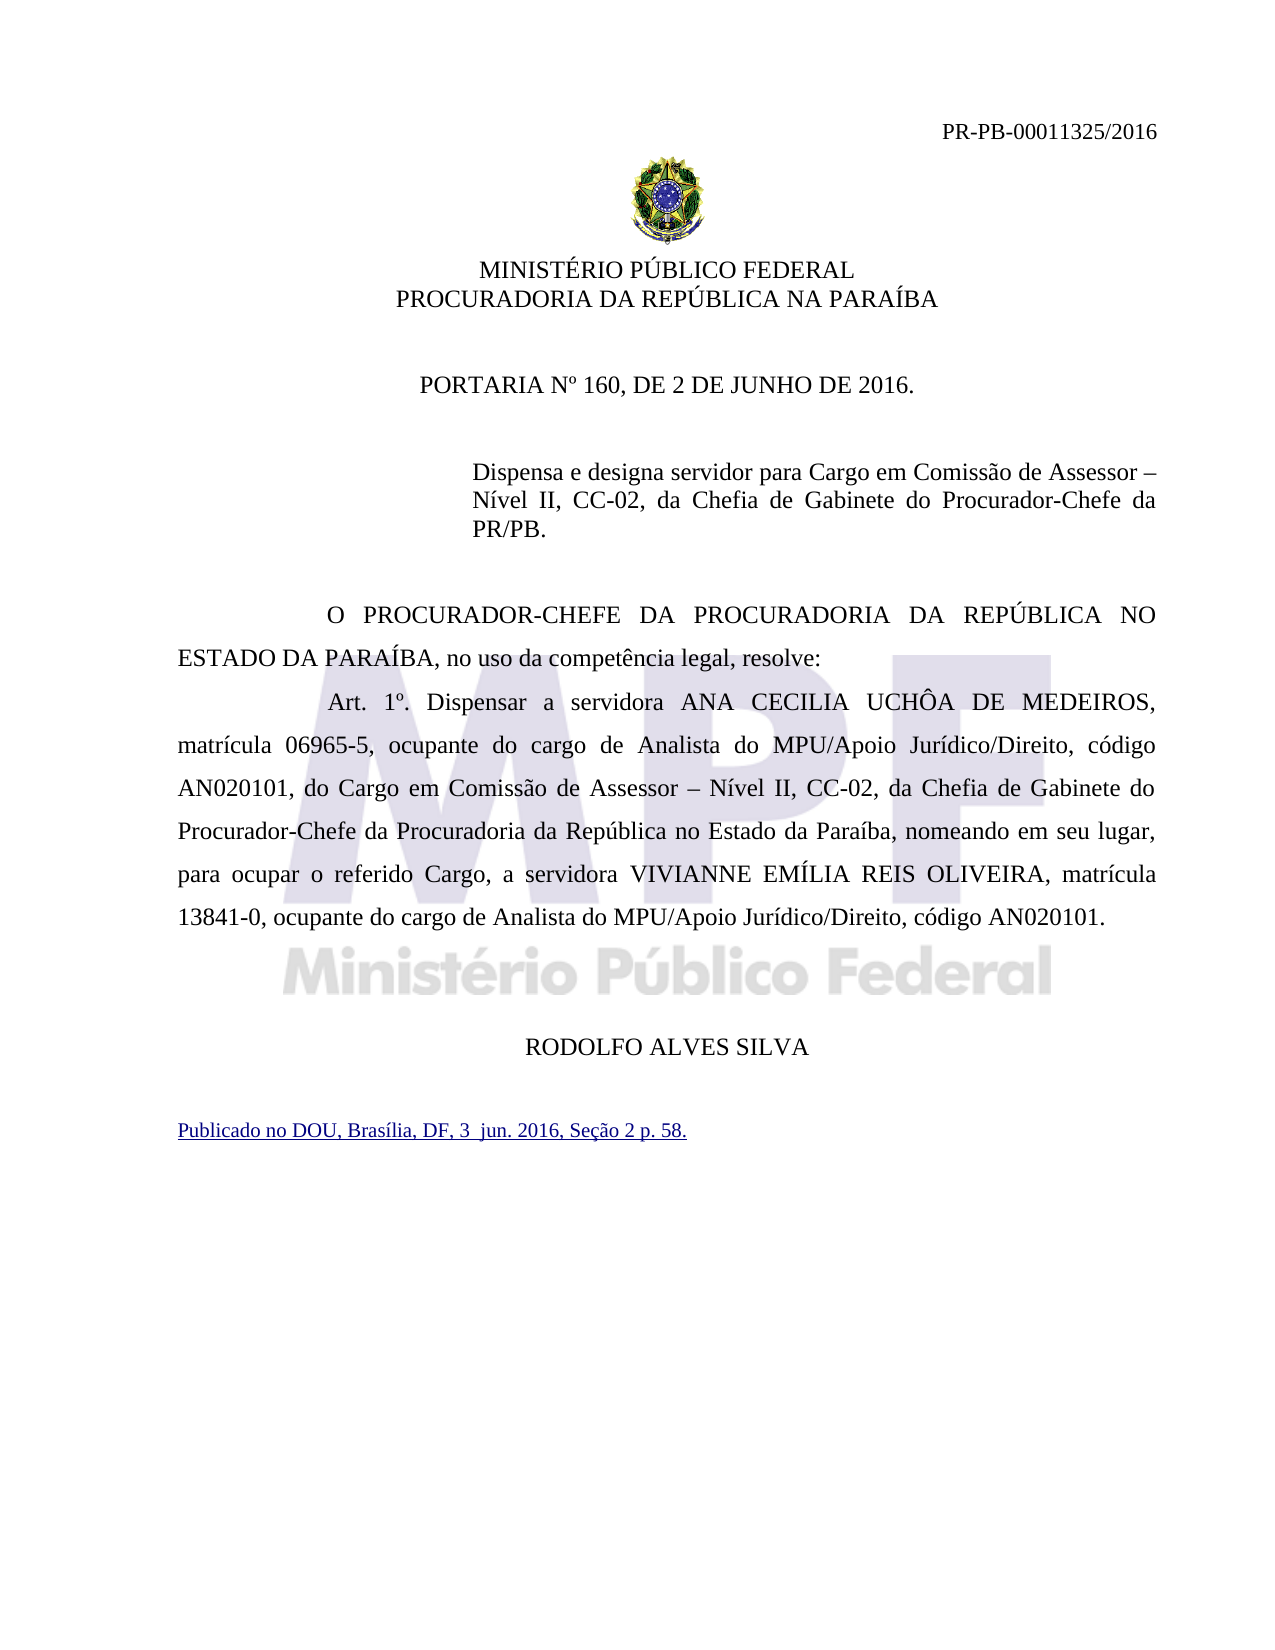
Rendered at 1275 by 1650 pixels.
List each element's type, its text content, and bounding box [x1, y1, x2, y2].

text MINISTÉRIO PÚBLICO FEDERAL [177, 255, 1157, 284]
text RODOLFO ALVES SILVA [177, 1032, 1157, 1060]
picture [283, 931, 1051, 995]
text PORTARIA Nº 160, DE 2 DE JUNHO DE 2016. [177, 370, 1157, 399]
picture [283, 672, 1051, 687]
text PR-PB-00011325/2016 [177, 118, 1157, 144]
text Art. 1º. Dispensar a servidora ANA CECILIA UCHÔA DE MEDEIROS, matrícula 06965-5, ocupante do cargo de Analista do MPU/Apoio Jurídico/Direito, código AN020101, do Cargo em Comissão de Assessor – Nível II, CC-02, da Chefia de Gabinete do Procurador-Chefe da Procuradoria da República no Estado da Paraíba, nomeando em seu lugar, para ocupar o referido Cargo, a servidora VIVIANNE EMÍLIA REIS OLIVEIRA, matrícula 13841-0, ocupante do cargo de Analista do MPU/Apoio Jurídico/Direito, código AN020101. [177, 687, 1157, 931]
text Dispensa e designa servidor para Cargo em Comissão de Assessor – Nível II, CC-02, da Chefia de Gabinete do Procurador-Chefe da PR/PB. [472, 457, 1157, 543]
subtitle PROCURADORIA DA REPÚBLICA NA PARAÍBA [177, 284, 1157, 313]
text Publicado no DOU, Brasília, DF, 3 jun. 2016, Seção 2 p. 58. [177, 1118, 1157, 1142]
text O PROCURADOR-CHEFE DA PROCURADORIA DA REPÚBLICA NO ESTADO DA PARAÍBA, no uso da competência legal, resolve: [177, 600, 1157, 672]
